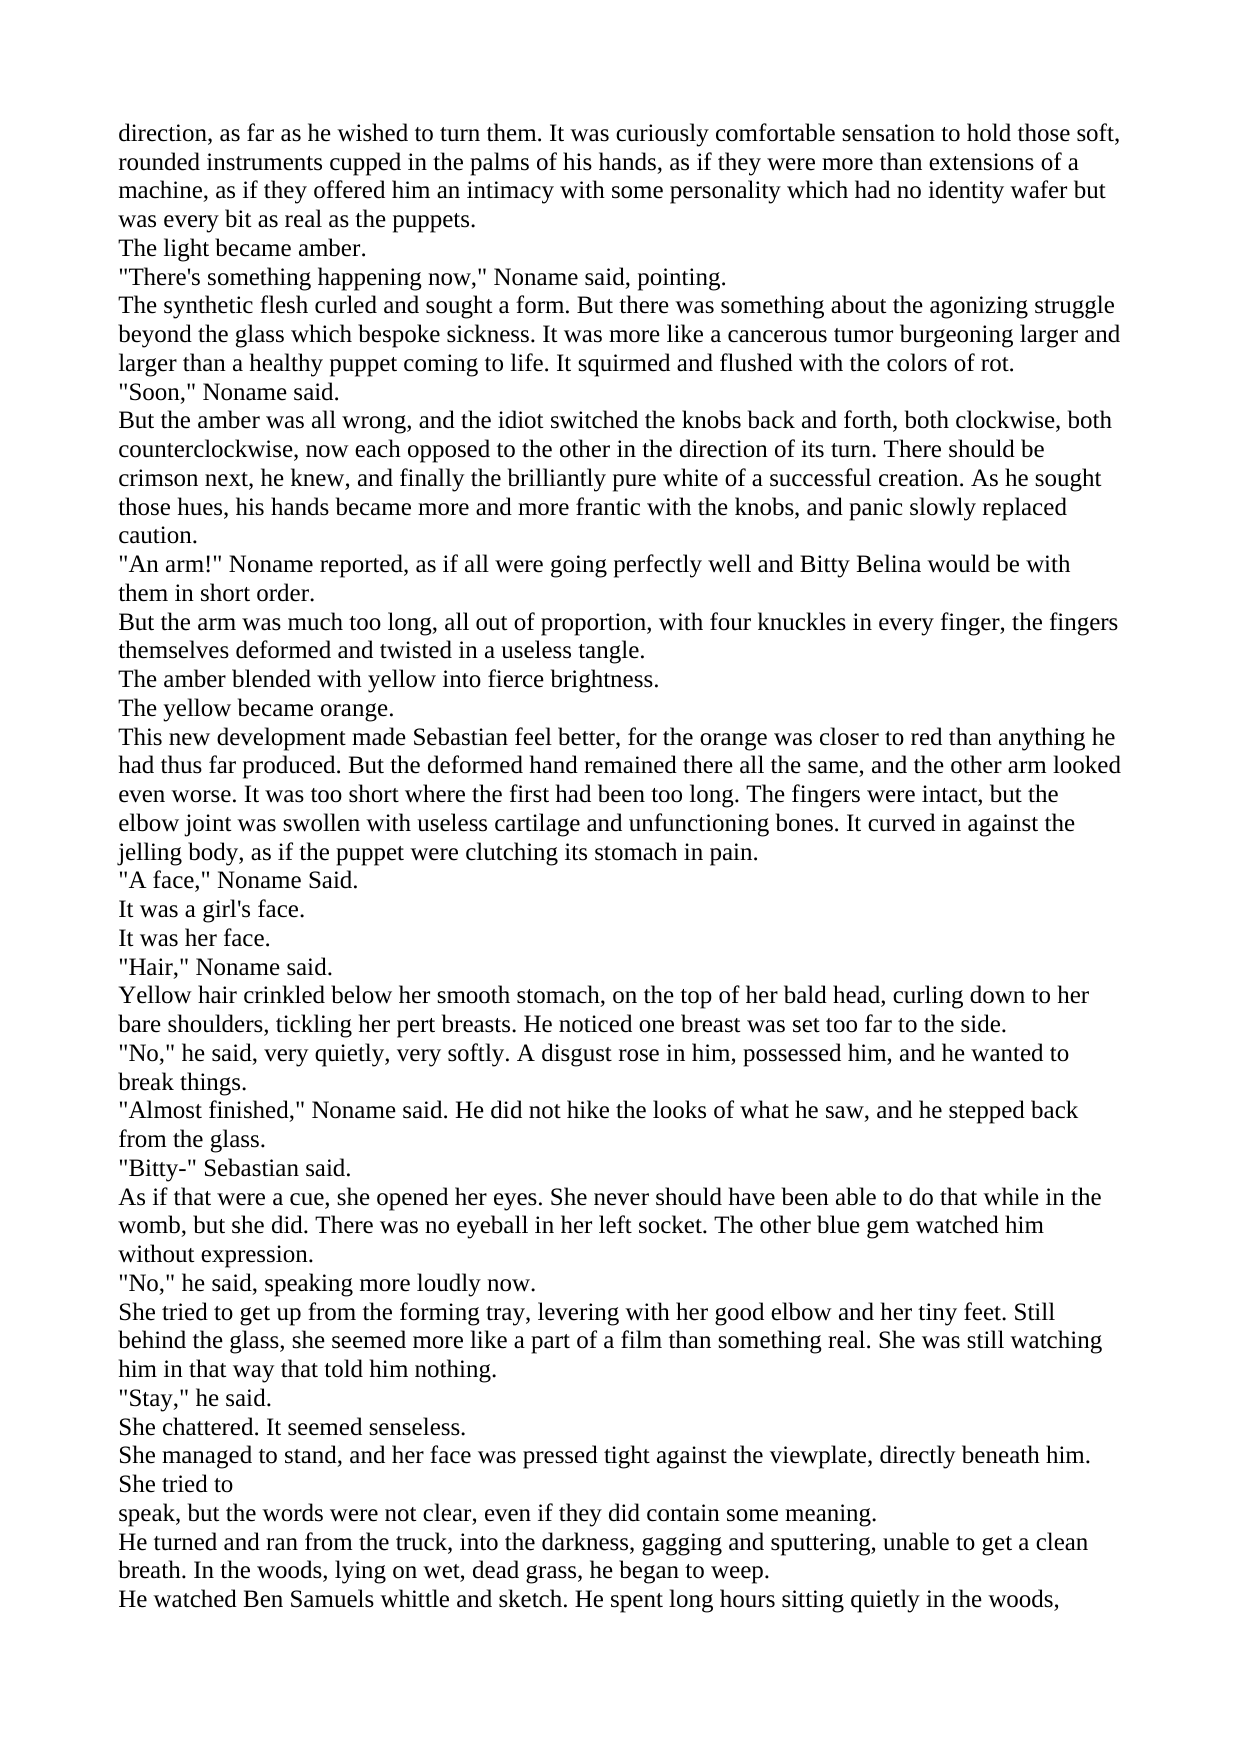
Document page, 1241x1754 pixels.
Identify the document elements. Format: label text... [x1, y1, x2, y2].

text The amber blended with yellow into fierce brightness. [118, 664, 1122, 693]
text Yellow hair crinkled below her smooth stomach, on the top of her bald head, curling down to her bare shoulders, tickling her pert breasts. He noticed one breast was set too far to the side. [118, 981, 1122, 1038]
text "Almost finished," Noname said. He did not hike the looks of what he saw, and he stepped back from the glass. [118, 1096, 1122, 1153]
text The synthetic flesh curled and sought a form. But there was something about the agonizing struggle beyond the glass which bespoke sickness. It was more like a cancerous tumor burgeoning larger and larger than a healthy puppet coming to life. It squirmed and flushed with the colors of rot. [118, 291, 1122, 377]
text The yellow became orange. [118, 693, 1122, 722]
text He turned and ran from the truck, into the darkness, gagging and sputtering, unable to get a clean breath. In the woods, lying on wet, dead grass, he began to weep. [118, 1527, 1122, 1584]
text He watched Ben Samuels whittle and sketch. He spent long hours sitting quietly in the woods, [118, 1584, 1122, 1613]
text "No," he said, speaking more loudly now. [118, 1268, 1122, 1297]
text "Hair," Noname said. [118, 952, 1122, 981]
text "Bitty-" Sebastian said. [118, 1153, 1122, 1182]
text She tried to get up from the forming tray, levering with her good elbow and her tiny feet. Still behind the glass, she seemed more like a part of a film than something real. She was still watching him in that way that told him nothing. [118, 1297, 1122, 1383]
text As if that were a cue, she opened her eyes. She never should have been able to do that while in the womb, but she did. There was no eyeball in her left socket. The other blue gem watched him without expression. [118, 1182, 1122, 1268]
text "Soon," Noname said. [118, 377, 1122, 406]
text "Stay," he said. [118, 1383, 1122, 1412]
text speak, but the words were not clear, even if they did contain some meaning. [118, 1498, 1122, 1527]
text "No," he said, very quietly, very softly. A disgust rose in him, possessed him, and he wanted to break things. [118, 1038, 1122, 1096]
text This new development made Sebastian feel better, for the orange was closer to red than anything he had thus far produced. But the deformed hand remained there all the same, and the other arm looked even worse. It was too short where the first had been too long. The fingers were intact, but the elbow joint was swollen with useless cartilage and unfunctioning bones. It curved in against the jelling body, as if the puppet were clutching its stomach in pain. [118, 722, 1122, 866]
text She chattered. It seemed senseless. [118, 1412, 1122, 1441]
text It was a girl's face. [118, 894, 1122, 923]
text "A face," Noname Said. [118, 866, 1122, 894]
text It was her face. [118, 923, 1122, 952]
text direction, as far as he wished to turn them. It was curiously comfortable sensation to hold those soft, rounded instruments cupped in the palms of his hands, as if they were more than extensions of a machine, as if they offered him an intimacy with some personality which had no identity wafer but was every bit as real as the puppets. [118, 118, 1122, 233]
text "An arm!" Noname reported, as if all were going perfectly well and Bitty Belina would be with them in short order. [118, 549, 1122, 607]
text "There's something happening now," Noname said, pointing. [118, 262, 1122, 291]
text But the arm was much too long, all out of proportion, with four knuckles in every finger, the fingers themselves deformed and twisted in a useless tangle. [118, 607, 1122, 664]
text The light became amber. [118, 233, 1122, 262]
text She managed to stand, and her face was pressed tight against the viewplate, directly beneath him. She tried to [118, 1441, 1122, 1498]
text But the amber was all wrong, and the idiot switched the knobs back and forth, both clockwise, both counterclockwise, now each opposed to the other in the direction of its turn. There should be crimson next, he knew, and finally the brilliantly pure white of a successful creation. As he sought those hues, his hands became more and more frantic with the knobs, and panic slowly replaced caution. [118, 406, 1122, 549]
